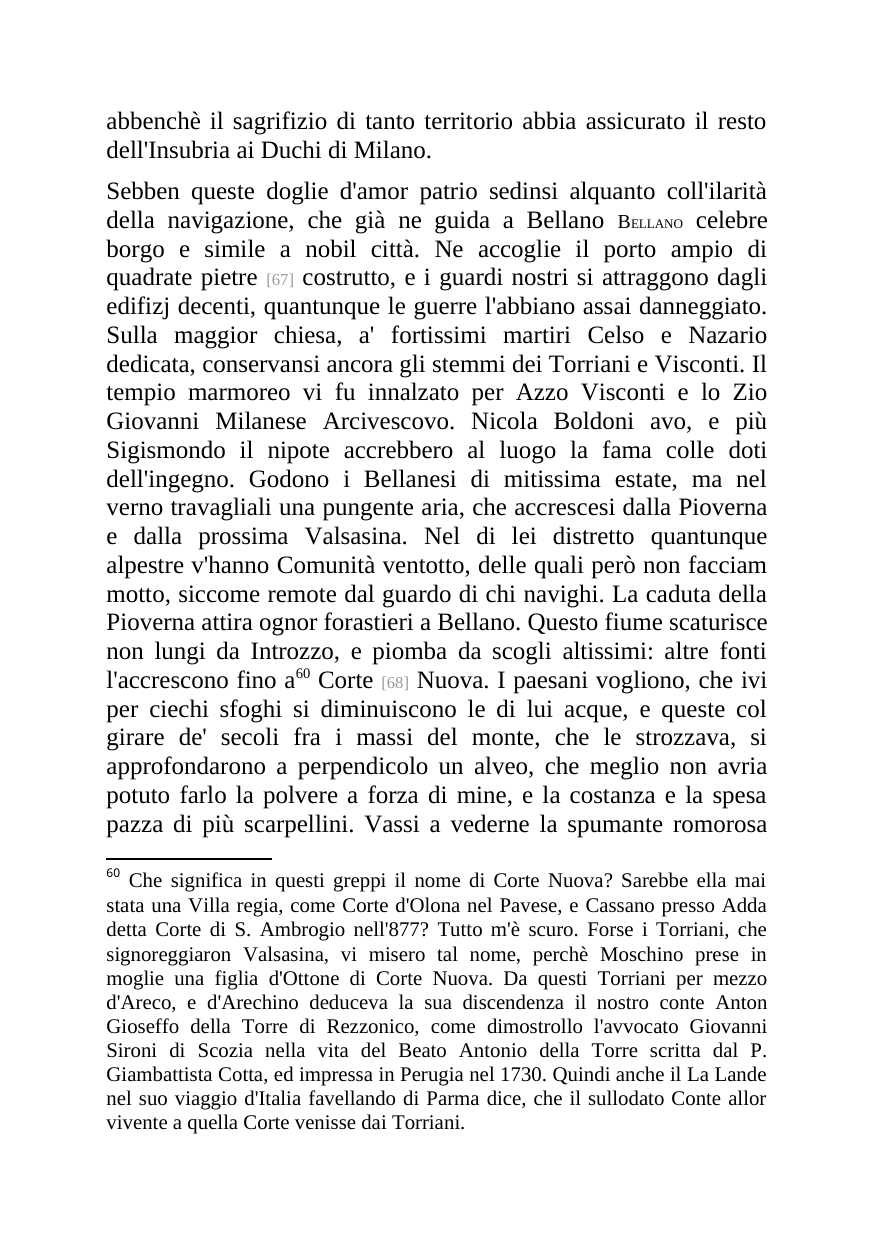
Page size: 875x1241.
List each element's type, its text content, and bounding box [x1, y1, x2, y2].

text Sebben queste doglie d'amor patrio sedinsi alquanto coll'ilarità della navigazione, che già ne guida a Bellano Bellano celebre borgo e simile a nobil città. Ne accoglie il porto ampio di quadrate pietre [67] costrutto, e i guardi nostri si attraggono dagli edifizj decenti, quantunque le guerre l'abbiano assai danneggiato. Sulla maggior chiesa, a' fortissimi martiri Celso e Nazario dedicata, conservansi ancora gli stemmi dei Torriani e Visconti. Il tempio marmoreo vi fu innalzato per Azzo Visconti e lo Zio Giovanni Milanese Arcivescovo. Nicola Boldoni avo, e più Sigismondo il nipote accrebbero al luogo la fama colle doti dell'ingegno. Godono i Bellanesi di mitissima estate, ma nel verno travagliali una pungente aria, che accrescesi dalla Pioverna e dalla prossima Valsasina. Nel di lei distretto quantunque alpestre v'hanno Comunità ventotto, delle quali però non facciam motto, siccome remote dal guardo di chi navighi. La caduta della Pioverna attira ognor forastieri a Bellano. Questo fiume scaturisce non lungi da Introzzo, e piomba da scogli altissimi: altre fonti l'accrescono fino a Corte [68] Nuova. I paesani vogliono, che ivi per ciechi sfoghi si diminuiscono le di lui acque, e queste col girare de' secoli fra i massi del monte, che le strozzava, si approfondarono a perpendicolo un alveo, che meglio non avria potuto farlo la polvere a forza di mine, e la costanza e la spesa pazza di più scarpellini. Vassi a vederne la spumante romorosa [106, 176, 768, 837]
text abbenchè il sagrifizio di tanto territorio abbia assicurato il resto dell'Insubria ai Duchi di Milano. [106, 106, 768, 164]
text Che significa in questi greppi il nome di Corte Nuova? Sarebbe ella mai stata una Villa regia, come Corte d'Olona nel Pavese, e Cassano presso Adda detta Corte di S. Ambrogio nell'877? Tutto m'è scuro. Forse i Torriani, che signoreggiaron Valsasina, vi misero tal nome, perchè Moschino prese in moglie una figlia d'Ottone di Corte Nuova. Da questi Torriani per mezzo d'Areco, e d'Arechino deduceva la sua discendenza il nostro conte Anton Gioseffo della Torre di Rezzonico, come dimostrollo l'avvocato Giovanni Sironi di Scozia nella vita del Beato Antonio della Torre scritta dal P. Giambattista Cotta, ed impressa in Perugia nel 1730. Quindi anche il La Lande nel suo viaggio d'Italia favellando di Parma dice, che il sullodato Conte allor vivente a quella Corte venisse dai Torriani. [106, 865, 768, 1134]
